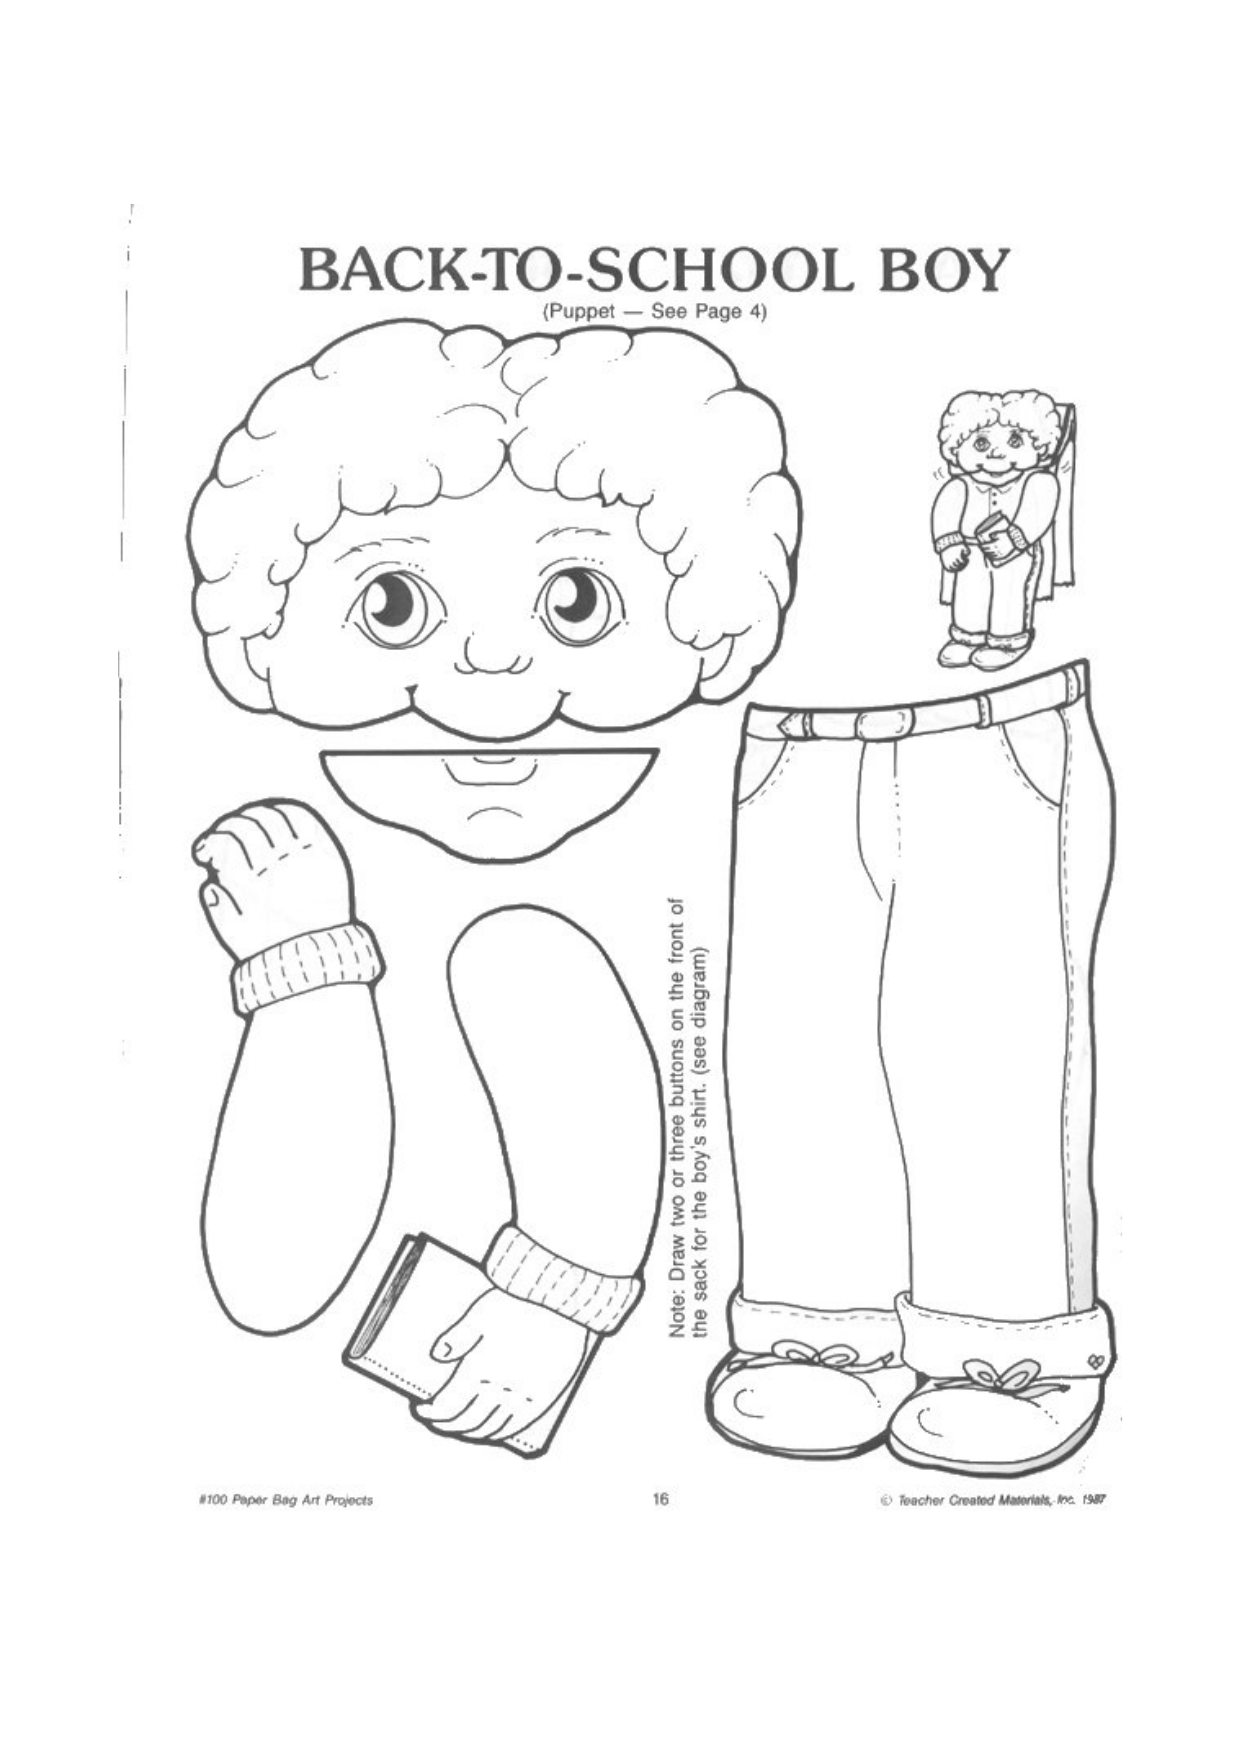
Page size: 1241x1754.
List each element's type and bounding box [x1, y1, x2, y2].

picture [118, 204, 1123, 1519]
